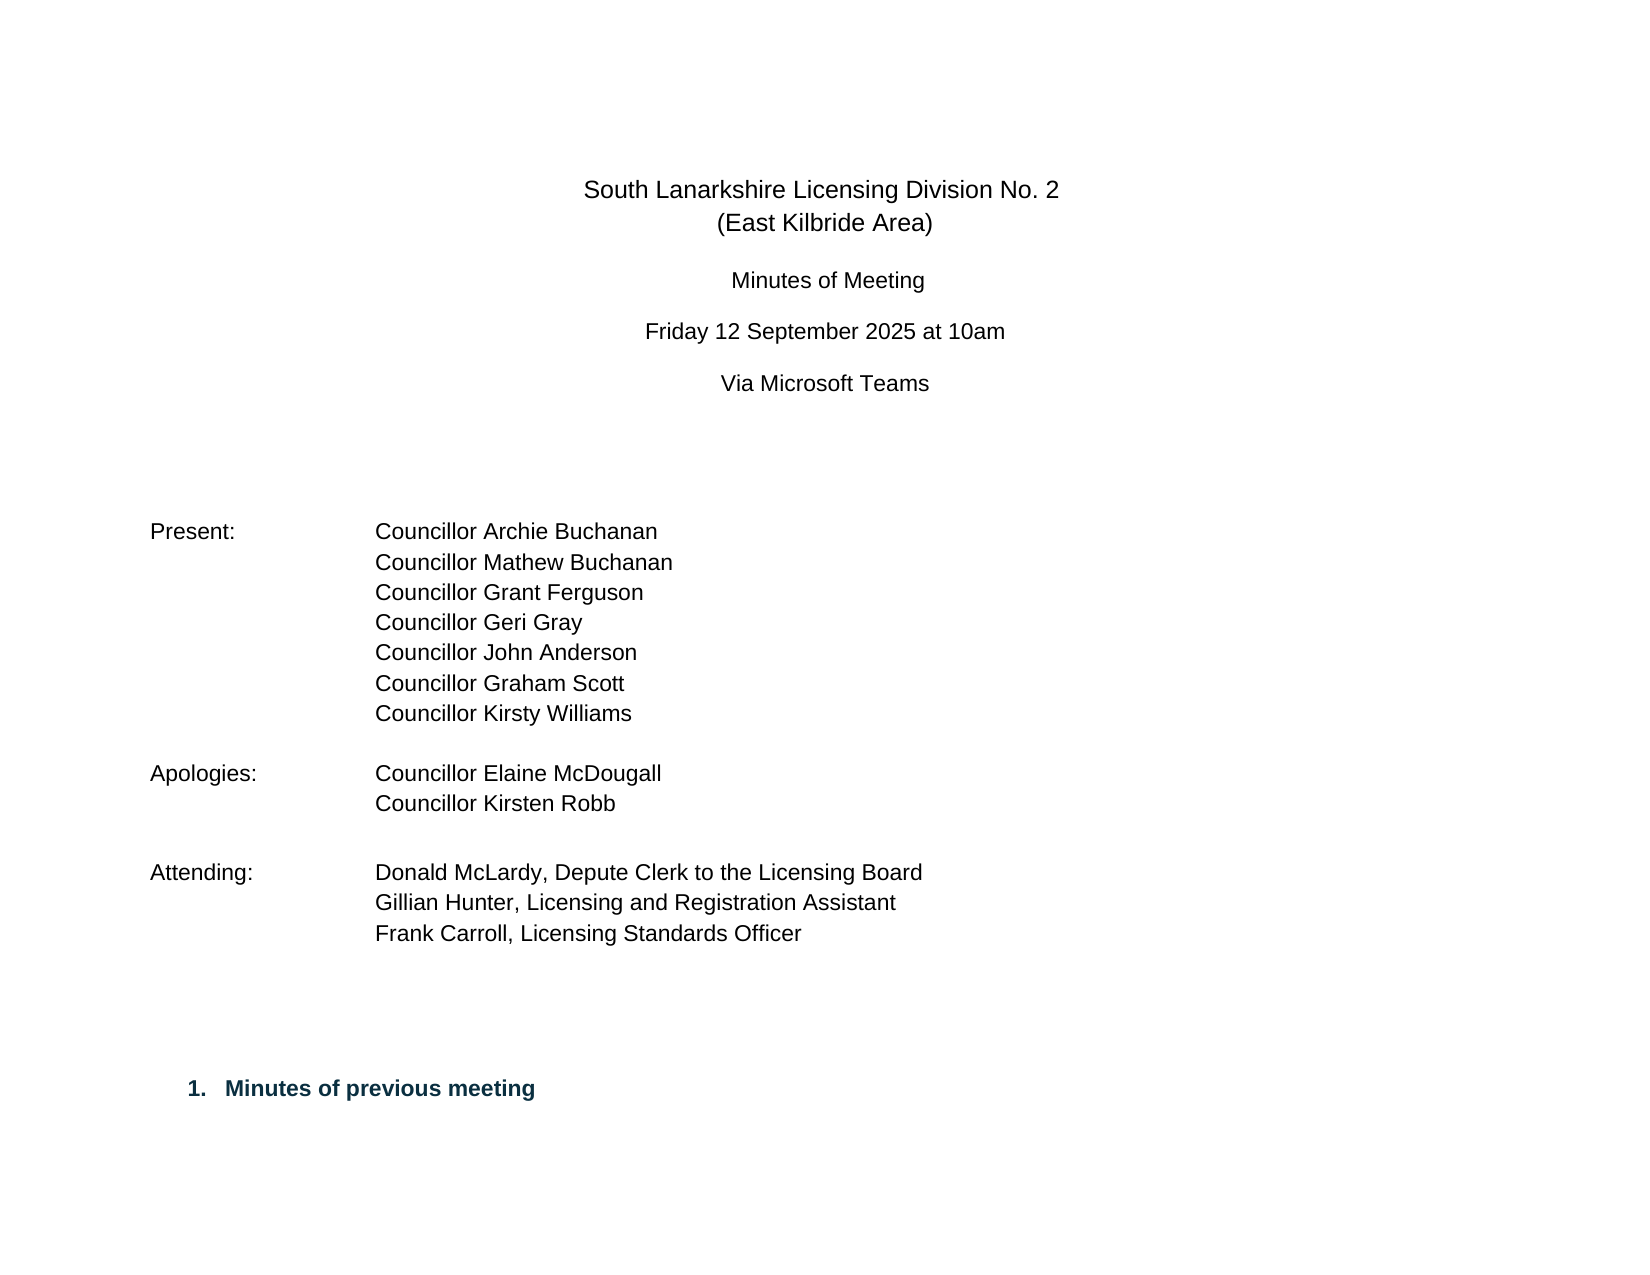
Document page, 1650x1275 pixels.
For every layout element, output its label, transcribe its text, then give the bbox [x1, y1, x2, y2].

text Councillor Kirsty Williams [300, 700, 1500, 726]
text Minutes of Meeting [150, 267, 1500, 294]
text Frank Carroll, Licensing Standards Officer [150, 919, 1500, 946]
text Present: Councillor Archie Buchanan [150, 518, 1500, 545]
text Via Microsoft Teams [150, 369, 1500, 396]
text Councillor Mathew Buchanan [150, 549, 1500, 575]
text Councillor Grant Ferguson [150, 579, 1500, 605]
text Councillor John Anderson [150, 639, 1500, 666]
text Councillor Kirsten Robb [150, 790, 1500, 817]
subtitle South Lanarkshire Licensing Division No. 2 (East Kilbride Area) [150, 175, 1500, 237]
text Gillian Hunter, Licensing and Registration Assistant [150, 889, 1500, 916]
text Apologies: Councillor Elaine McDougall [150, 760, 1500, 786]
text Councillor Geri Gray [150, 609, 1500, 635]
text Councillor Graham Scott [150, 669, 1500, 696]
subtitle Minutes of previous meeting [187, 1075, 1500, 1101]
text Attending: Donald McLardy, Depute Clerk to the Licensing Board [150, 859, 1500, 885]
text Friday 12 September 2025 at 10am [150, 318, 1500, 345]
